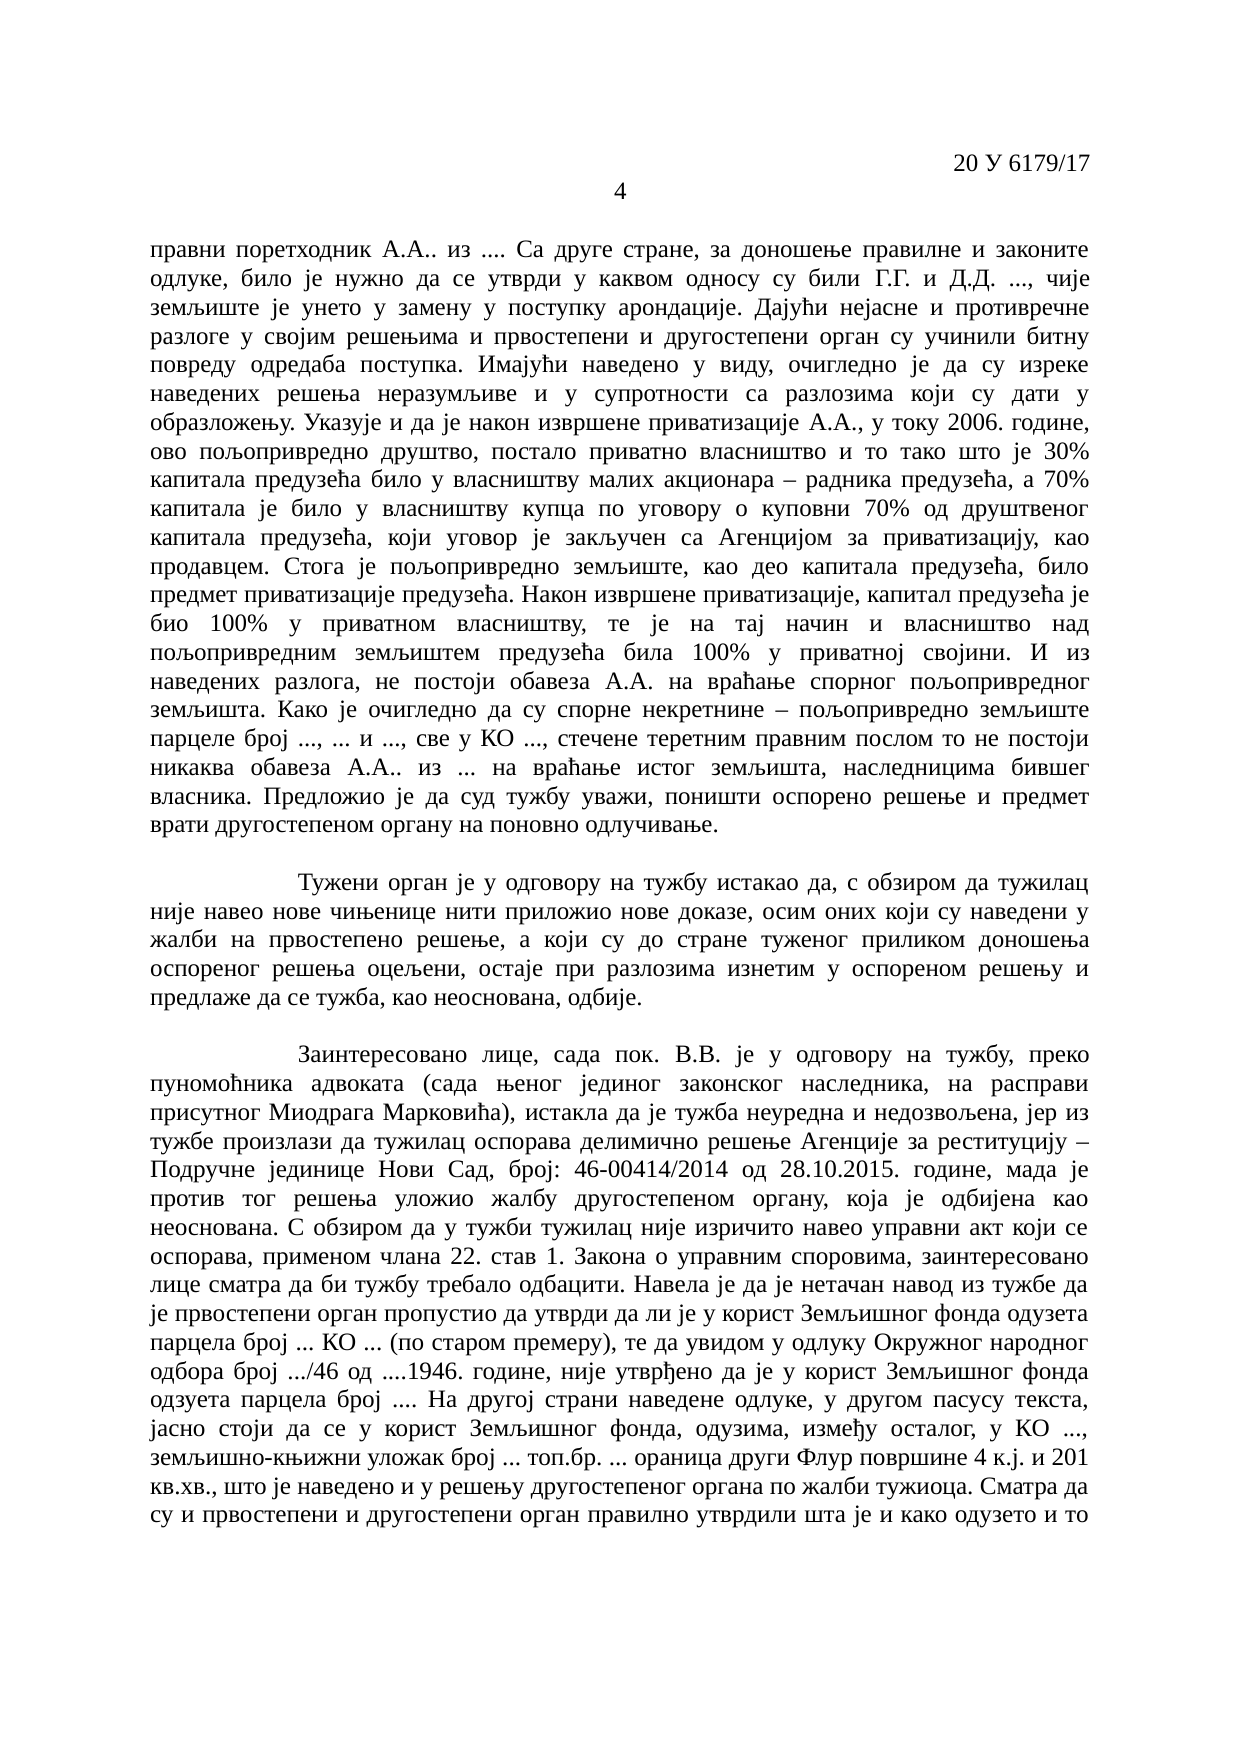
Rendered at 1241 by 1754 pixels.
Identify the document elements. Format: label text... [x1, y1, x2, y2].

text Тужени орган је у одговору на тужбу истакао да, с обзиром да тужилац није навео нове чињенице нити приложио нове доказе, осим оних који су наведени у жалби на првостепено решење, а који су до стране туженог приликом доношења оспореног решења оцељени, остаје при разлозима изнетим у оспореном решењу и предлаже да се тужба, као неоснована, одбије. [150, 867, 1090, 1011]
text Заинтересовано лице, сада пок. В.В. је у одговору на тужбу, преко пуномоћника адвоката (сада њеног јединог законског наследника, на расправи присутног Миодрага Марковића), истакла да је тужба неуредна и недозвољена, јер из тужбе произлази да тужилац оспорава делимично решење Агенције за реституцију – Подручне јединице Нови Сад, број: 46-00414/2014 од 28.10.2015. године, мада је против тог решења уложио жалбу другостепеном органу, која је одбијена као неоснована. С обзиром да у тужби тужилац није изричито навео управни акт који се оспорава, применом члана 22. став 1. Закона о управним споровима, заинтересовано лице сматра да би тужбу требало одбацити. Навела је да је нетачан навод из тужбе да је првостепени орган пропустио да утврди да ли је у корист Земљишног фонда одузета парцела број ... КО ... (по старом премеру), те да увидом у одлуку Окружног народног одбора број .../46 од ....1946. године, није утврђено да је у корист Земљишног фонда одзуета парцела број .... На другој страни наведене одлуке, у другом пасусу текста, јасно стоји да се у корист Земљишног фонда, одузима, између осталог, у КО ..., земљишно-књижни уложак број ... топ.бр. ... ораница други Флур површине 4 к.ј. и 201 кв.хв., што је наведено и у решењу другостепеног органа по жалби тужиоца. Сматра да су и првостепени и другостепени орган правилно утврдили шта је и како одузето и то [150, 1039, 1090, 1528]
text правни поретходник А.А.. из .... Са друге стране, за доношење правилне и законите одлуке, било је нужно да се утврди у каквом односу су били Г.Г. и Д.Д. ..., чије земљиште је унето у замену у поступку арондације. Дајући нејасне и противречне разлоге у својим решењима и првостепени и другостепени орган су учинили битну повреду одредаба поступка. Имајући наведено у виду, очигледно је да су изреке наведених решења неразумљиве и у супротности са разлозима који су дати у образложењу. Указује и да је након извршене приватизације А.А., у току 2006. године, ово пољопривредно друштво, постало приватно власништво и то тако што је 30% капитала предузећа било у власништву малих акционара – радника предузећа, а 70% капитала је било у власништву купца по уговору о куповни 70% од друштвеног капитала предузећа, који уговор је закључен са Агенцијом за приватизацију, као продавцем. Стога је пољопривредно земљиште, као део капитала предузећа, било предмет приватизације предузећа. Након извршене приватизације, капитал предузећа је био 100% у приватном власништву, те је на тај начин и власништво над пољопривредним земљиштем предузећа била 100% у приватној својини. И из наведених разлога, не постоји обавеза А.А. на враћање спорног пољопривредног земљишта. Како је очигледно да су спорне некретнине – пољопривредно земљиште парцеле број ..., ... и ..., све у КО ..., стечене теретним правним послом то не постоји никаква обавеза А.А.. из ... на враћање истог земљишта, наследницима бившег власника. Предложио је да суд тужбу уважи, поништи оспорено решење и предмет врати другостепеном органу на поновно одлучивање. [150, 234, 1090, 838]
